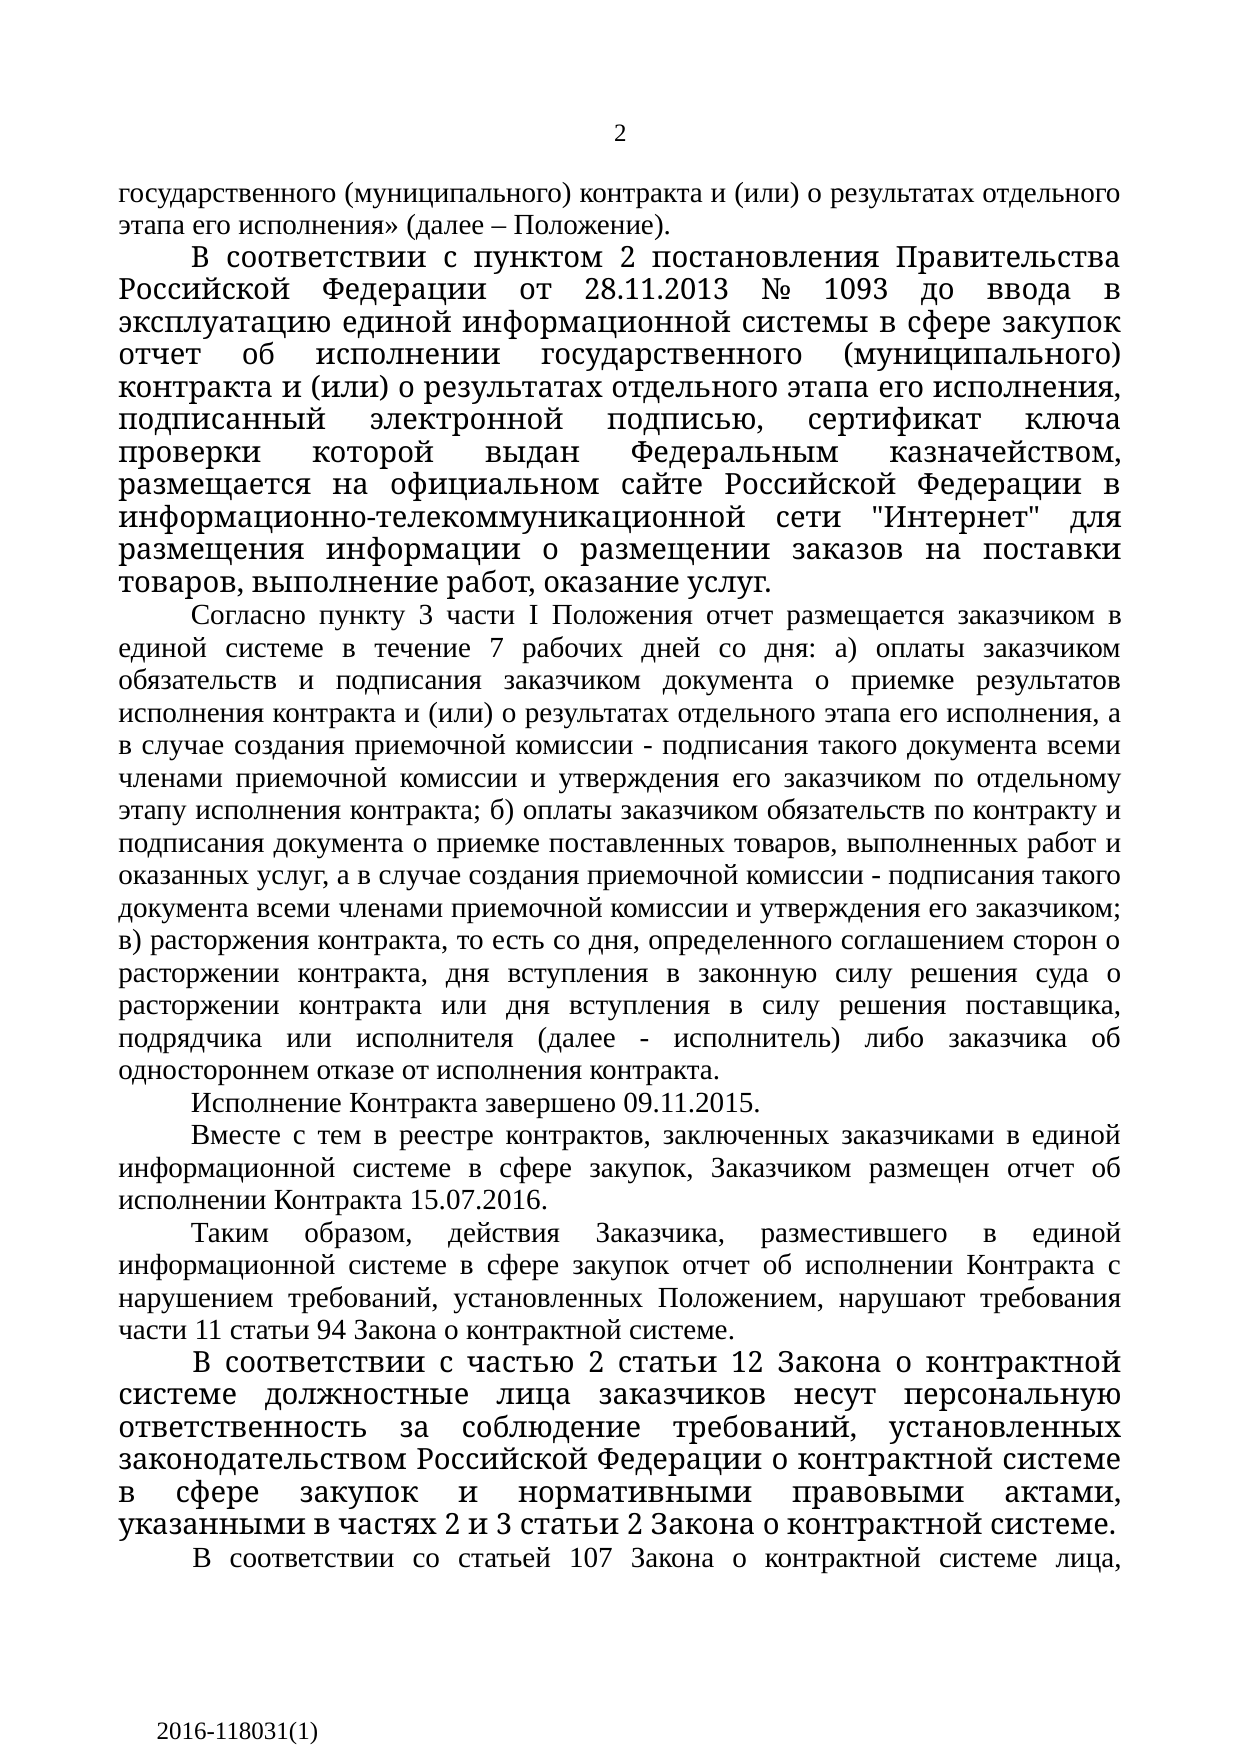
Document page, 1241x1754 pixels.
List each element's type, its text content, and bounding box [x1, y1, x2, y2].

text Согласно пункту 3 части I Положения отчет размещается заказчиком в единой системе в течение 7 рабочих дней со дня: а) оплаты заказчиком обязательств и подписания заказчиком документа о приемке результатов исполнения контракта и (или) о результатах отдельного этапа его исполнения, а в случае создания приемочной комиссии - подписания такого документа всеми членами приемочной комиссии и утверждения его заказчиком по отдельному этапу исполнения контракта; б) оплаты заказчиком обязательств по контракту и подписания документа о приемке поставленных товаров, выполненных работ и оказанных услуг, а в случае создания приемочной комиссии - подписания такого документа всеми членами приемочной комиссии и утверждения его заказчиком; в) расторжения контракта, то есть со дня, определенного соглашением сторон о расторжении контракта, дня вступления в законную силу решения суда о расторжении контракта или дня вступления в силу решения поставщика, подрядчика или исполнителя (далее - исполнитель) либо заказчика об одностороннем отказе от исполнения контракта. [118, 599, 1122, 1086]
text Таким образом, действия Заказчика, разместившего в единой информационной системе в сфере закупок отчет об исполнении Контракта с нарушением требований, установленных Положением, нарушают требования части 11 статьи 94 Закона о контрактной системе. [118, 1216, 1122, 1346]
text В соответствии с частью 2 статьи 12 Закона о контрактной системе должностные лица заказчиков несут персональную ответственность за соблюдение требований, установленных законодательством Российской Федерации о контрактной системе в сфере закупок и нормативными правовыми актами, указанными в частях 2 и 3 статьи 2 Закона о контрактной системе. [118, 1346, 1122, 1541]
text государственного (муниципального) контракта и (или) о результатах отдельного этапа его исполнения» (далее – Положение). [118, 176, 1122, 241]
text Исполнение Контракта завершено 09.11.2015. [118, 1086, 1122, 1119]
text В соответствии с пунктом 2 постановления Правительства Российской Федерации от 28.11.2013 № 1093 до ввода в эксплуатацию единой информационной системы в сфере закупок отчет об исполнении государственного (муниципального) контракта и (или) о результатах отдельного этапа его исполнения, подписанный электронной подписью, сертификат ключа проверки которой выдан Федеральным казначейством, размещается на официальном сайте Российской Федерации в информационно-телекоммуникационной сети "Интернет" для размещения информации о размещении заказов на поставки товаров, выполнение работ, оказание услуг. [118, 241, 1122, 599]
text В соответствии со статьей 107 Закона о контрактной системе лица, [118, 1541, 1122, 1574]
text Вместе с тем в реестре контрактов, заключенных заказчиками в единой информационной системе в сфере закупок, Заказчиком размещен отчет об исполнении Контракта 15.07.2016. [118, 1119, 1122, 1216]
